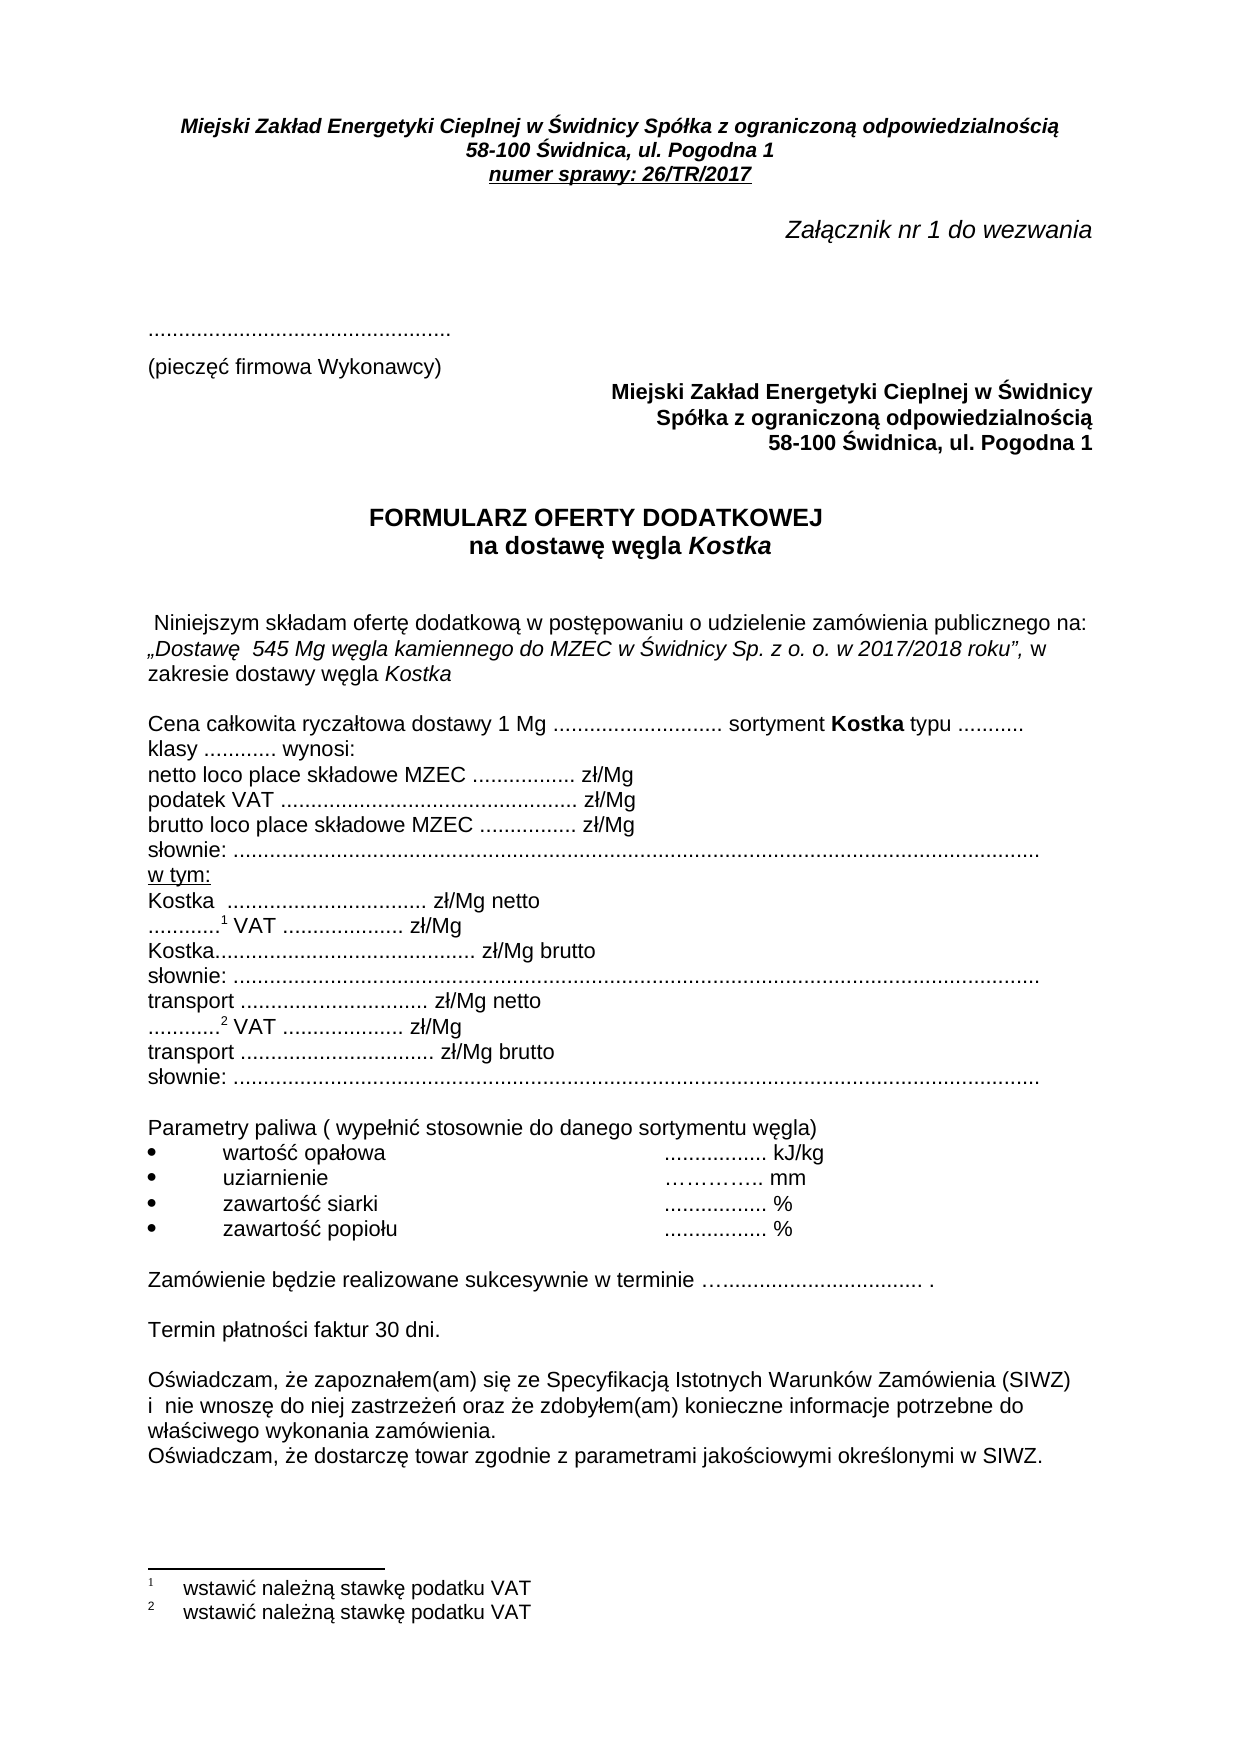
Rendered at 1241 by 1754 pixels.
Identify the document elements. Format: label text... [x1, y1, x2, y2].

text ............ VAT .................... zł/Mg [148, 1014, 1093, 1039]
text brutto loco place składowe MZEC ................ zł/Mg [148, 812, 1093, 837]
list wartość opałowa ................. kJ/kg [148, 1140, 1093, 1165]
text wstawić należną stawkę podatku VAT [148, 1599, 1093, 1623]
text Kostka........................................... zł/Mg brutto [148, 938, 1093, 963]
text Termin płatności faktur 30 dni. [148, 1317, 1093, 1342]
list zawartość popiołu ................. % [148, 1216, 1093, 1241]
subtitle FORMULARZ OFERTY DODATKOWEJ na dostawę węgla Kostka [148, 503, 1093, 560]
text .................................................. [148, 316, 1093, 342]
text słownie: ..................................................................................................................................... [148, 837, 1093, 862]
text podatek VAT ................................................. zł/Mg [148, 787, 1093, 812]
text Kostka ................................. zł/Mg netto [148, 888, 1093, 913]
text Miejski Zakład Energetyki Cieplnej w Świdnicy Spółka z ograniczoną odpowiedzialnością [148, 114, 1093, 138]
text transport ............................... zł/Mg netto [148, 988, 1093, 1014]
text transport ................................ zł/Mg brutto [148, 1039, 1093, 1064]
text Niniejszym składam ofertę dodatkową w postępowaniu o udzielenie zamówienia publicznego na: „Dostawę 545 Mg węgla kamiennego do MZEC w Świdnicy Sp. z o. o. w 2017/2018 roku”, w zakresie dostawy węgla Kostka [148, 610, 1093, 686]
list uziarnienie ………….. mm [148, 1165, 1093, 1191]
text 58-100 Świdnica, ul. Pogodna 1 [148, 138, 1093, 162]
text w tym: [148, 862, 1093, 888]
subtitle Załącznik nr 1 do wezwania [148, 215, 1093, 243]
text Cena całkowita ryczałtowa dostawy 1 Mg ............................ sortyment Kostka typu ........... klasy ............ wynosi: [148, 711, 1093, 762]
subtitle 58-100 Świdnica, ul. Pogodna 1 [148, 430, 1093, 455]
text ............ VAT .................... zł/Mg [148, 913, 1093, 938]
text (pieczęć firmowa Wykonawcy) [148, 354, 1093, 379]
text słownie: ..................................................................................................................................... [148, 963, 1093, 988]
list zawartość siarki ................. % [148, 1191, 1093, 1216]
text wstawić należną stawkę podatku VAT [148, 1575, 1093, 1599]
text Oświadczam, że dostarczę towar zgodnie z parametrami jakościowymi określonymi w SIWZ. [148, 1443, 1093, 1468]
subtitle Spółka z ograniczoną odpowiedzialnością [148, 404, 1093, 430]
text netto loco place składowe MZEC ................. zł/Mg [148, 762, 1093, 787]
subtitle numer sprawy: 26/TR/2017 [148, 162, 1093, 186]
text słownie: ..................................................................................................................................... [148, 1064, 1093, 1089]
text Oświadczam, że zapoznałem(am) się ze Specyfikacją Istotnych Warunków Zamówienia (SIWZ) i nie wnoszę do niej zastrzeżeń oraz że zdobyłem(am) konieczne informacje potrzebne do właściwego wykonania zamówienia. [148, 1367, 1093, 1443]
text Zamówienie będzie realizowane sukcesywnie w terminie …................................. . [148, 1267, 1093, 1292]
subtitle Miejski Zakład Energetyki Cieplnej w Świdnicy [148, 379, 1093, 404]
text Parametry paliwa ( wypełnić stosownie do danego sortymentu węgla) [148, 1114, 1093, 1140]
